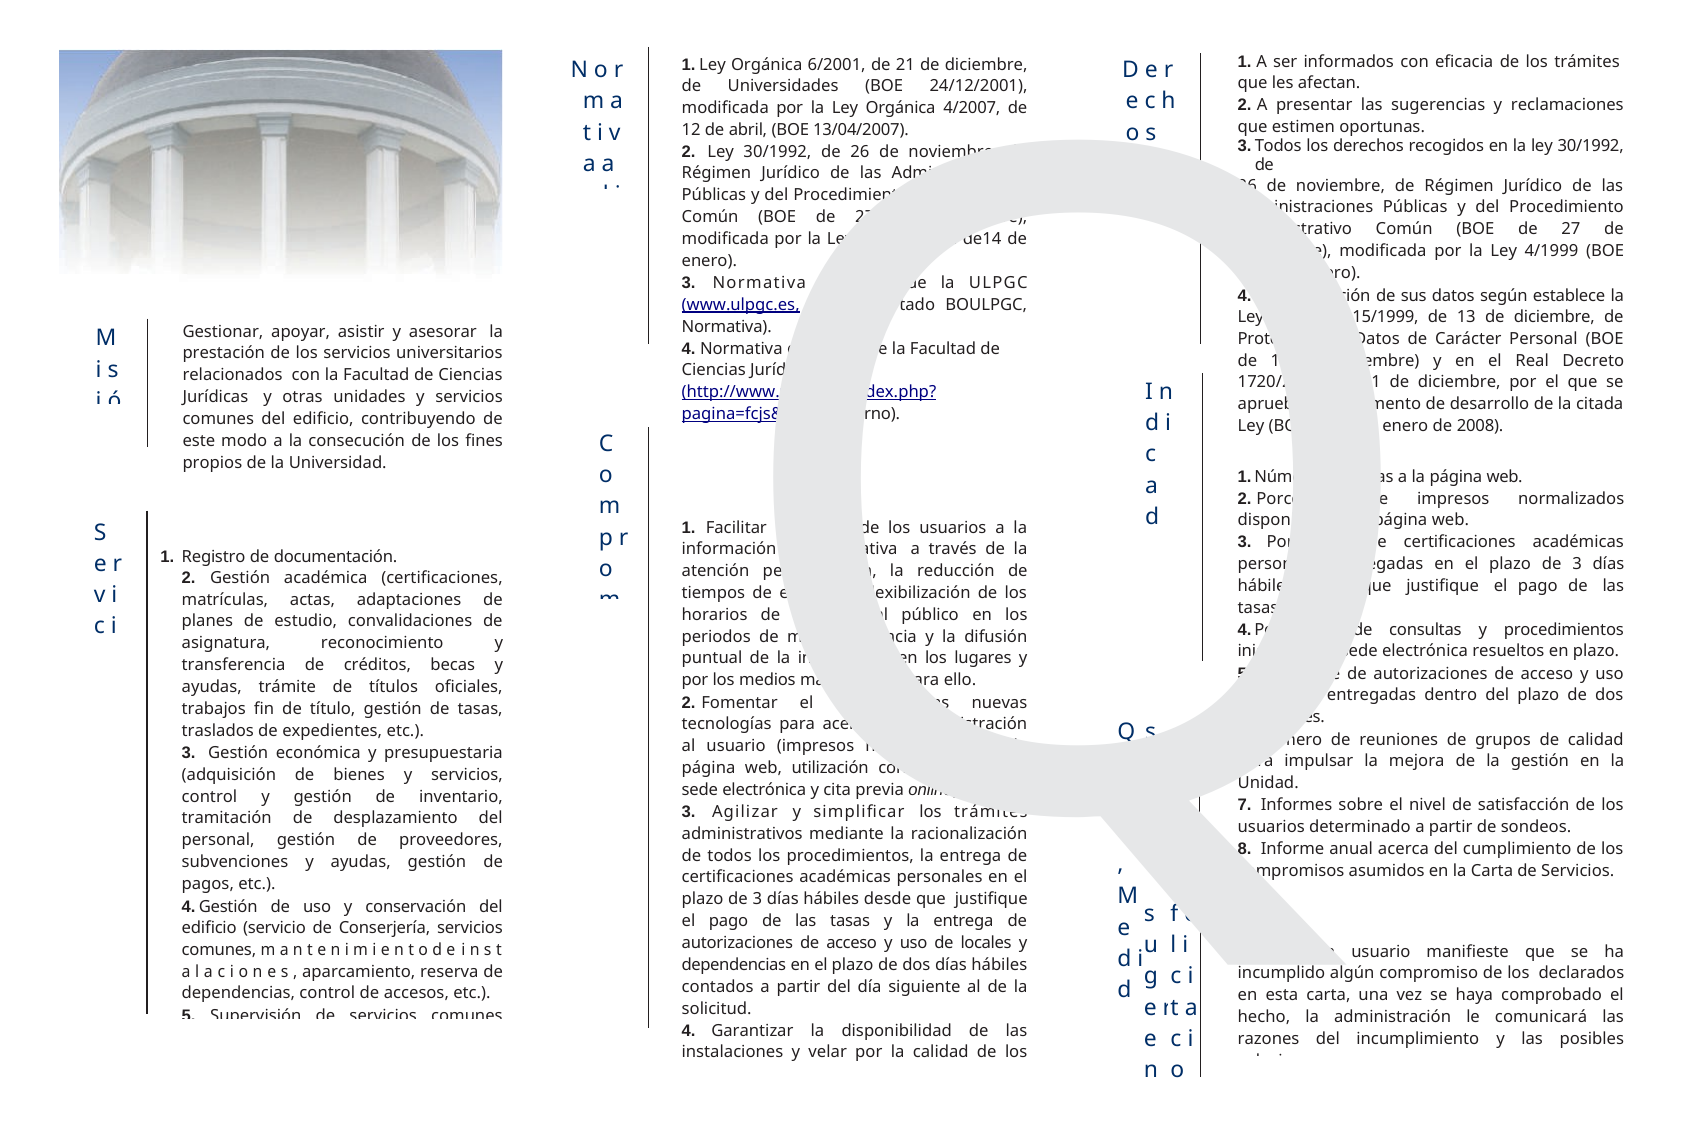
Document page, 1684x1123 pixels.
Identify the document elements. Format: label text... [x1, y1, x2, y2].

list Número de visitas a la página web. [1381, 467, 1624, 486]
list Supervisión de servicios comunes externalizados (cafetería, reprografía, máquinas expendedoras, jardinería, limpieza, seguridad, control de plagas, etc.). [181, 1004, 503, 1019]
subtitle Q [1027, 814, 1170, 1081]
text M i s i ó n [95, 321, 125, 404]
list Porcentaje de autorizaciones de acceso y uso de locales entregadas dentro del plazo de dos día hábiles. [1302, 662, 1624, 727]
subtitle Q [516, 0, 1639, 1011]
list Gestión económica y presupuestaria (adquisición de bienes y servicios, control y gestión de inventario, tramitación de desplazamiento del personal, gestión de proveedores, subvenciones y ayudas, gestión de pagos, etc.). [181, 741, 503, 894]
list Número de reuniones de grupos de calidad para impulsar la mejora de la gestión en la Unidad. [1237, 728, 1624, 793]
text S e r v i c i o s [94, 515, 123, 635]
list Fomentar el uso de las nuevas tecnologías para acercar la Administración al usuario (impresos normalizados en la página web, utilización correo electrónico, sede electrónica y cita previa online). [681, 691, 959, 800]
list Normativa específica de la Facultad de Ciencias Jurídicas (http://www.ulpgc.es/index.php?pagina=fcjs&v er=gobierno). [681, 337, 792, 399]
list Ley 30/1992, de 26 de noviembre, de Régimen Jurídico de las Administraciones Públicas y del Procedimiento Administrativo Común (BOE de 27 de noviembre), modificada por la Ley 4/1999 (BOE de14 de enero). [681, 140, 1027, 271]
text C o m p r o m i s o s [599, 427, 628, 599]
text I n d i c a d o r e s [1145, 375, 1174, 529]
text s u b s a n a c i ó n [1145, 715, 1174, 737]
list Ley Orgánica 6/2001, de 21 de diciembre, de Universidades (BOE 24/12/2001), modificada por la Ley Orgánica 4/2007, de 12 de abril, (BOE 13/04/2007). [681, 53, 1027, 140]
list Registro de documentación. [181, 547, 503, 566]
text Q u e j a s , M e d i d a s d e [1117, 715, 1143, 743]
list Todos los derechos recogidos en la ley 30/1992, de [1237, 137, 1624, 174]
list A ser informados con eficacia de los trámites que les afectan. [1237, 50, 1619, 93]
text f e l i c i t a c i o n e s [1170, 905, 1200, 1081]
text s u g e r e n c i a s y [1144, 897, 1168, 1077]
list Fomentar el uso de las nuevas tecnologías para acercar la Administración al usuario (impresos normalizados en la página web, utilización correo electrónico, sede electrónica y cita previa online). [928, 691, 1027, 741]
list Informe anual acerca del cumplimiento de los compromisos asumidos en la Carta de Servicios. [1237, 837, 1624, 881]
list Garantizar la disponibilidad de las instalaciones y velar por la calidad de los servicios que se prestan mediante concesión administrativa (cafetería, limpieza, reprografía, máquinas expendedoras, jardinería, seguridad, control de plagas, etc.). [681, 1019, 1027, 1063]
list Número de visitas a la página web. [1237, 467, 1293, 486]
list Normativa general de la ULPGC (www.ulpgc.es, en el apartado BOULPGC, Normativa). [681, 271, 821, 337]
list Porcentaje de impresos normalizados disponibles en la página web. [1378, 487, 1624, 530]
text Q u e j a s , M e d i d a s d e [1117, 836, 1148, 998]
text D e r e c h o s d e l o s u s u a r i o s [1122, 53, 1177, 152]
list A presentar las sugerencias y reclamaciones que estimen oportunas. [1237, 93, 1624, 137]
text Gestionar, apoyar, asistir y asesorar la prestación de los servicios universitarios relacionados con la Facultad de Ciencias Jurídicas y otras unidades y servicios comunes del edificio, contribuyendo de este modo a la consecución de los fines propios de la Universidad. [182, 320, 503, 473]
subtitle Q [1201, 934, 1237, 1011]
list Porcentaje de impresos normalizados disponibles en la página web. [1237, 487, 1293, 530]
text Cuando un usuario manifieste que se ha incumplido algún compromiso de los declarados en esta carta, una vez se haya comprobado el hecho, la administración le comunicará las razones del incumplimiento y las posibles soluciones. [1237, 940, 1624, 1056]
text N o r m a t i v a a p l i c a b l e [570, 53, 626, 188]
list Gestión de uso y conservación del edificio (servicio de Conserjería, servicios comunes, m a n t e n i m i e n t o d e i n s t a l a c i o n e s , aparcamiento, reserva de dependencias, control de accesos, etc.). [181, 894, 503, 1004]
list Gestión académica (certificaciones, matrículas, actas, adaptaciones de planes de estudio, convalidaciones de asignatura, reconocimiento y transferencia de créditos, becas y ayudas, trámite de títulos oficiales, trabajos fin de título, gestión de tasas, traslados de expedientes, etc.). [181, 566, 503, 741]
subtitle Q [1200, 780, 1237, 850]
list A la protección de sus datos según establece la Ley Orgánica 15/1999, de 13 de diciembre, de Protección de Datos de Carácter Personal (BOE de 14 de diciembre) y en el Real Decreto 1720/2007, de 21 de diciembre, por el que se aprueba el Reglamento de desarrollo de la citada Ley (BOE de 19 de enero de 2008). [1237, 283, 1292, 437]
list Porcentaje de consultas y procedimientos iniciados por sede electrónica resueltos en plazo. [1344, 618, 1624, 662]
list Normativa general de la ULPGC (www.ulpgc.es, en el apartado BOULPGC, Normativa). [884, 271, 1027, 337]
list Agilizar y simplificar los trámites administrativos mediante la racionalización de todos los procedimientos, la entrega de certificaciones académicas personales en el plazo de 3 días hábiles desde que justifique el pago de las tasas y la entrega de autorizaciones de acceso y uso de locales y dependencias en el plazo de dos días hábiles contados a partir del día siguiente al de la solicitud. [681, 800, 1027, 1019]
list Facilitar el acceso de los usuarios a la información administrativa a través de la atención personalizada, la reducción de tiempos de espera, la flexibilización de los horarios de atención al público en los periodos de mayor afluencia y la difusión puntual de la información en los lugares y por los medios más idóneos para ello. [862, 516, 1027, 691]
list Porcentaje de certificaciones académicas personales entregadas en el plazo de 3 días hábiles desde que justifique el pago de las tasas . [1361, 531, 1624, 618]
text 26 de noviembre, de Régimen Jurídico de las Administraciones Públicas y del Procedimiento Administrativo Común (BOE de 27 de noviembre), modificada por la Ley 4/1999 (BOE de14 de enero). [1237, 174, 1624, 283]
list Porcentaje de certificaciones académicas personales entregadas en el plazo de 3 días hábiles desde que justifique el pago de las tasas . [1237, 531, 1291, 618]
subtitle Q [1189, 797, 1199, 810]
subtitle Q [861, 212, 1293, 745]
list A la protección de sus datos según establece la Ley Orgánica 15/1999, de 13 de diciembre, de Protección de Datos de Carácter Personal (BOE de 14 de diciembre) y en el Real Decreto 1720/2007, de 21 de diciembre, por el que se aprueba el Reglamento de desarrollo de la citada Ley (BOE de 19 de enero de 2008). [1338, 283, 1624, 437]
subtitle Q [181, 405, 503, 547]
list Facilitar el acceso de los usuarios a la información administrativa a través de la atención personalizada, la reducción de tiempos de espera, la flexibilización de los horarios de atención al público en los periodos de mayor afluencia y la difusión puntual de la información en los lugares y por los medios más idóneos para ello. [681, 516, 824, 691]
list Normativa específica de la Facultad de Ciencias Jurídicas (http://www.ulpgc.es/index.php?pagina=fcjs&v er=gobierno). [864, 337, 1021, 424]
list Informes sobre el nivel de satisfacción de los usuarios determinado a partir de sondeos. [1237, 793, 1624, 837]
